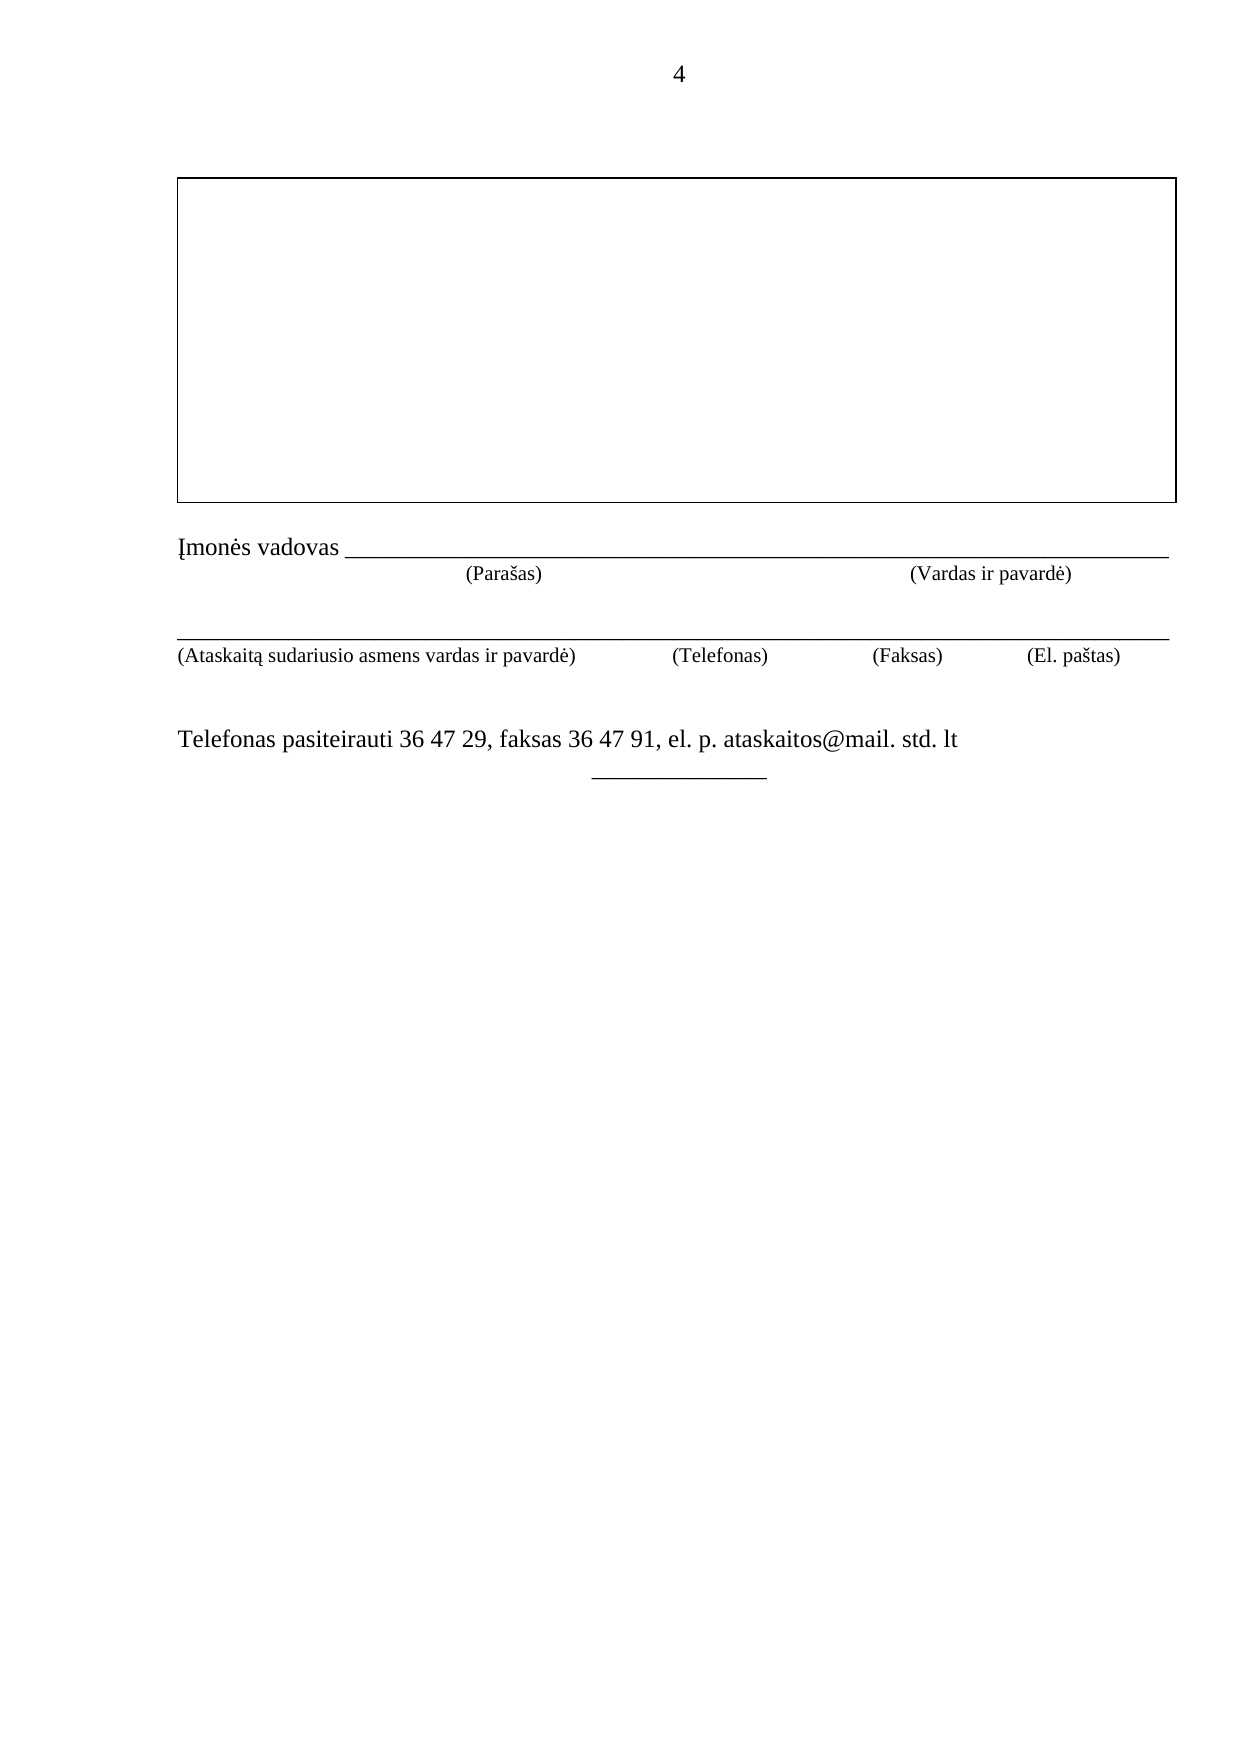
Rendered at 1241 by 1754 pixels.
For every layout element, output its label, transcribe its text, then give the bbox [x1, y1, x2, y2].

text (Ataskaitą sudariusio asmens vardas ir pavardė) (Telefonas) (Faksas) (El. paštas) [177, 642, 1181, 667]
text (Parašas) (Vardas ir pavardė) [177, 561, 1181, 585]
text ______________ [177, 753, 1181, 782]
text Telefonas pasiteirauti 36 47 29, faksas 36 47 91, el. p. ataskaitos@mail. std. lt [177, 724, 1181, 753]
text Įmonės vadovas [177, 532, 1181, 561]
table_cell [1177, 177, 1181, 502]
table_cell [178, 179, 1175, 502]
